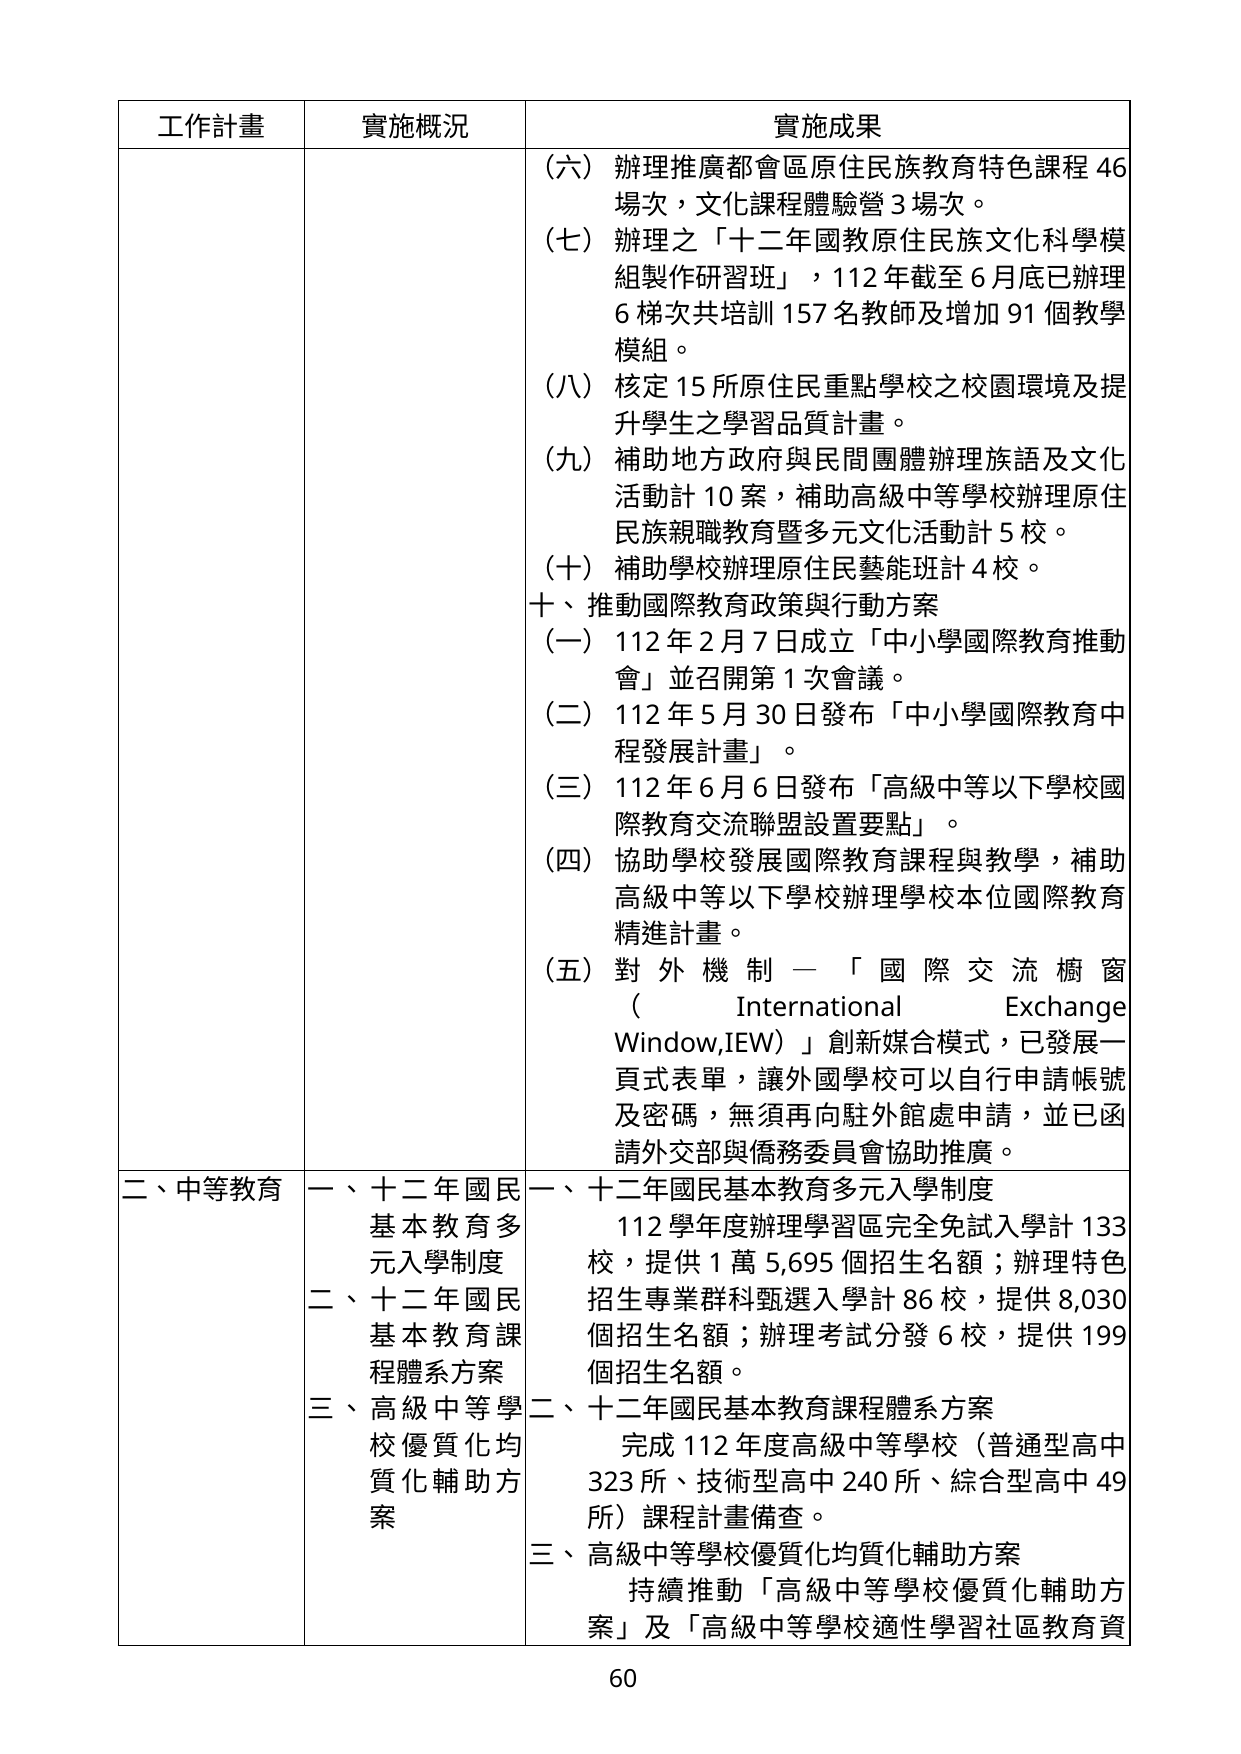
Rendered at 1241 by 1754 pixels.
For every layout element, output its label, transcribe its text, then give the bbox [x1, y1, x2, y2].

table_cell 一、十二年國民基本教育多元入學制度 二、十二年國民基本教育課程體系方案 三、高級中等學校優質化均質化輔助方案 [305, 1171, 525, 1644]
table_cell 十二年國民基本教育多元入學制度 112學年度辦理學習區完全免試入學計133校，提供1萬5,695個招生名額；辦理特色招生專業群科甄選入學計86校，提供8,030個招生名額；辦理考試分發6校，提供199個招生名額。 十二年國民基本教育課程體系方案 完成112年度高級中等學校（普通型高中323所、技術型高中240所、綜合型高中49所）課程計畫備查。 高級中等學校優質化均質化輔助方案 持續推動「高級中等學校優質化輔助方案」及「高級中等學校適性學習社區教育資 [526, 1171, 1129, 1644]
table_header 實施概況 [305, 101, 525, 148]
table_header 實施成果 [526, 101, 1129, 148]
table_cell 二、中等教育 [119, 1171, 304, 1644]
table_header 工作計畫 [119, 101, 304, 148]
table_cell [119, 149, 304, 1169]
table_cell [305, 149, 525, 1169]
table_cell 我國少子女化對策計畫－2至6歲（未滿）幼兒教育與照顧政策 擴大公共化供應量，111學年度累計增設3,092班（增加約7.4萬個就學名額），整體公共化總供應量逾25.7萬個名額。 建置準公共機制，111學年度累計已有1,859園加入，可提供逾21.4萬個平價就學名額。 增加平價教保量能，透由公共化及準公共政策，平價幼兒園園數超過69％，較105年公共化比率成長約30％，增加家長選擇平價教保場域之機會。 擴大2至未滿5歲幼兒育兒津貼，減輕家長育兒負擔，111學年度育兒津貼受益人數累計已逾45萬人，並持續受理中。 辦理國民中學生涯發展教育 補助各國民中學辦理生涯發展教育，並鼓勵學校於八年級辦理社區高級中等學校專業群科參訪，提供學生參訪機會。 補助21縣市政府辦理國中技藝教育競賽及成果展，共5萬7,427位學生參與。 補助22縣市政府45所續辦國民中學區域職業試探與體驗示範中心。 國民中小學學生學習扶助 學習扶助開班校數，國小2,474所，國中803所，合計3,277所。 學習扶助開班班級數，國小1萬9,734班，國中6,909班，合計2萬6,643班。 學習扶助受輔學生人數，國小9萬5,102人，國中3萬3,348人，合計12萬8,450人。 學習扶助受輔學生人次，國小13萬7,422人次，國中5萬2,043人次，合計18萬9,465人次。 推動公立國民中小學老舊廁所整修工程 為提供校園師生安全舒適及健康優質之如廁環境，除了改善廁所環境及設備，打造師生乾淨舒適、通風好、採光佳及省水節能之如廁場所，更期待在設計過程中，融入在地文化特色，營造美學涵養，另亦導入性別友善概念，增設性別友善廁所。 補助改善偏遠地區國民中小學宿舍 112年度辦理歷年已核定尚未完工之宿舍興建工程計畫共22校，並持續督導執行進度。 增置教師以推動國小合理教師員額 112年度持續辦理公立國小達到教師合理員額計畫，協助學校提供充足之師資，以改善學校教學人力不足之情形，以及協助學校內部相關行政事務處理，讓學校之整體運作有更多彈性安排，減輕校內教師教學負擔。 推動增置國中專長教師員額 為提供充足之師資，112年持續透由補助一般地區公立國中推動增置國中專長教師計畫，改善學校教學人力不足之情形。 發揮優勢適性揚才策略方案（教育部新住民教育揚才計畫） 依據十二年國教課綱推動學校開設新住民語文課程，111學年度國小999校，開設5,047班共1萬2,606人；國中176校，開設343班共1,033人。 112年度核定補助高級中等學校17校辦理新住民子女國際交流活動（校際交流及視訊）。 112年度補助辦理新住民子女國際職場體驗活動暨語文增能計畫。 培訓新住民語文教學支援工作人員，截至112年6月止已通過教學資格評量者共3,775人。 新住民子女教育實施計畫（含教師新住民多元文化研習、新住民多元文化活動、編印、購置或研發教材、實施諮詢輔導方案及親職教育研習），112年度計21縣市政府申請，共1,101件申請案，約18萬7,912人次受惠。 112年度核定高級中等以下學校計98所共120班辦理推動新住民語文樂學活動，另112年度補助學校辦理新住民子女華語補救課程，共392人受益。 推動原住民族教育發展計畫 成立原住民族實驗教育學校計38校；部分班級原住民族實驗教育計16校。 截至112年6月底，補助原住民族學生助學金計2,777人，補助原住民族學生住宿及伙食費計1萬8,362人。 核定地方政府所屬國民中小學開設族語課程計1萬3,997班次共3萬7,165人次學生修課；並核定高級中等學校開設原住民族語文課程，計23校開設，533人次選修。 補助22縣市政府設立原住民族教育資源中心，發展原住民族教育課程。 賡續辦理十二年國教課程原住民族語教材42語（外加東部都達語）第1至12階印製及配送計畫。 辦理推廣都會區原住民族教育特色課程46場次，文化課程體驗營3場次。 辦理之「十二年國教原住民族文化科學模組製作研習班」，112年截至6月底已辦理6梯次共培訓157名教師及增加91個教學模組。 核定15所原住民重點學校之校園環境及提升學生之學習品質計畫。 補助地方政府與民間團體辦理族語及文化活動計10案，補助高級中等學校辦理原住民族親職教育暨多元文化活動計5校。 補助學校辦理原住民藝能班計4校。 推動國際教育政策與行動方案 112年2月7日成立「中小學國際教育推動會」並召開第1次會議。 112年5月30日發布「中小學國際教育中程發展計畫」。 112年6月6日發布「高級中等以下學校國際教育交流聯盟設置要點」。 協助學校發展國際教育課程與教學，補助高級中等以下學校辦理學校本位國際教育精進計畫。 對外機制—「國際交流櫥窗（International Exchange Window,IEW）」創新媒合模式，已發展一頁式表單，讓外國學校可以自行申請帳號及密碼，無須再向駐外館處申請，並已函請外交部與僑務委員會協助推廣。 [526, 149, 1129, 1169]
